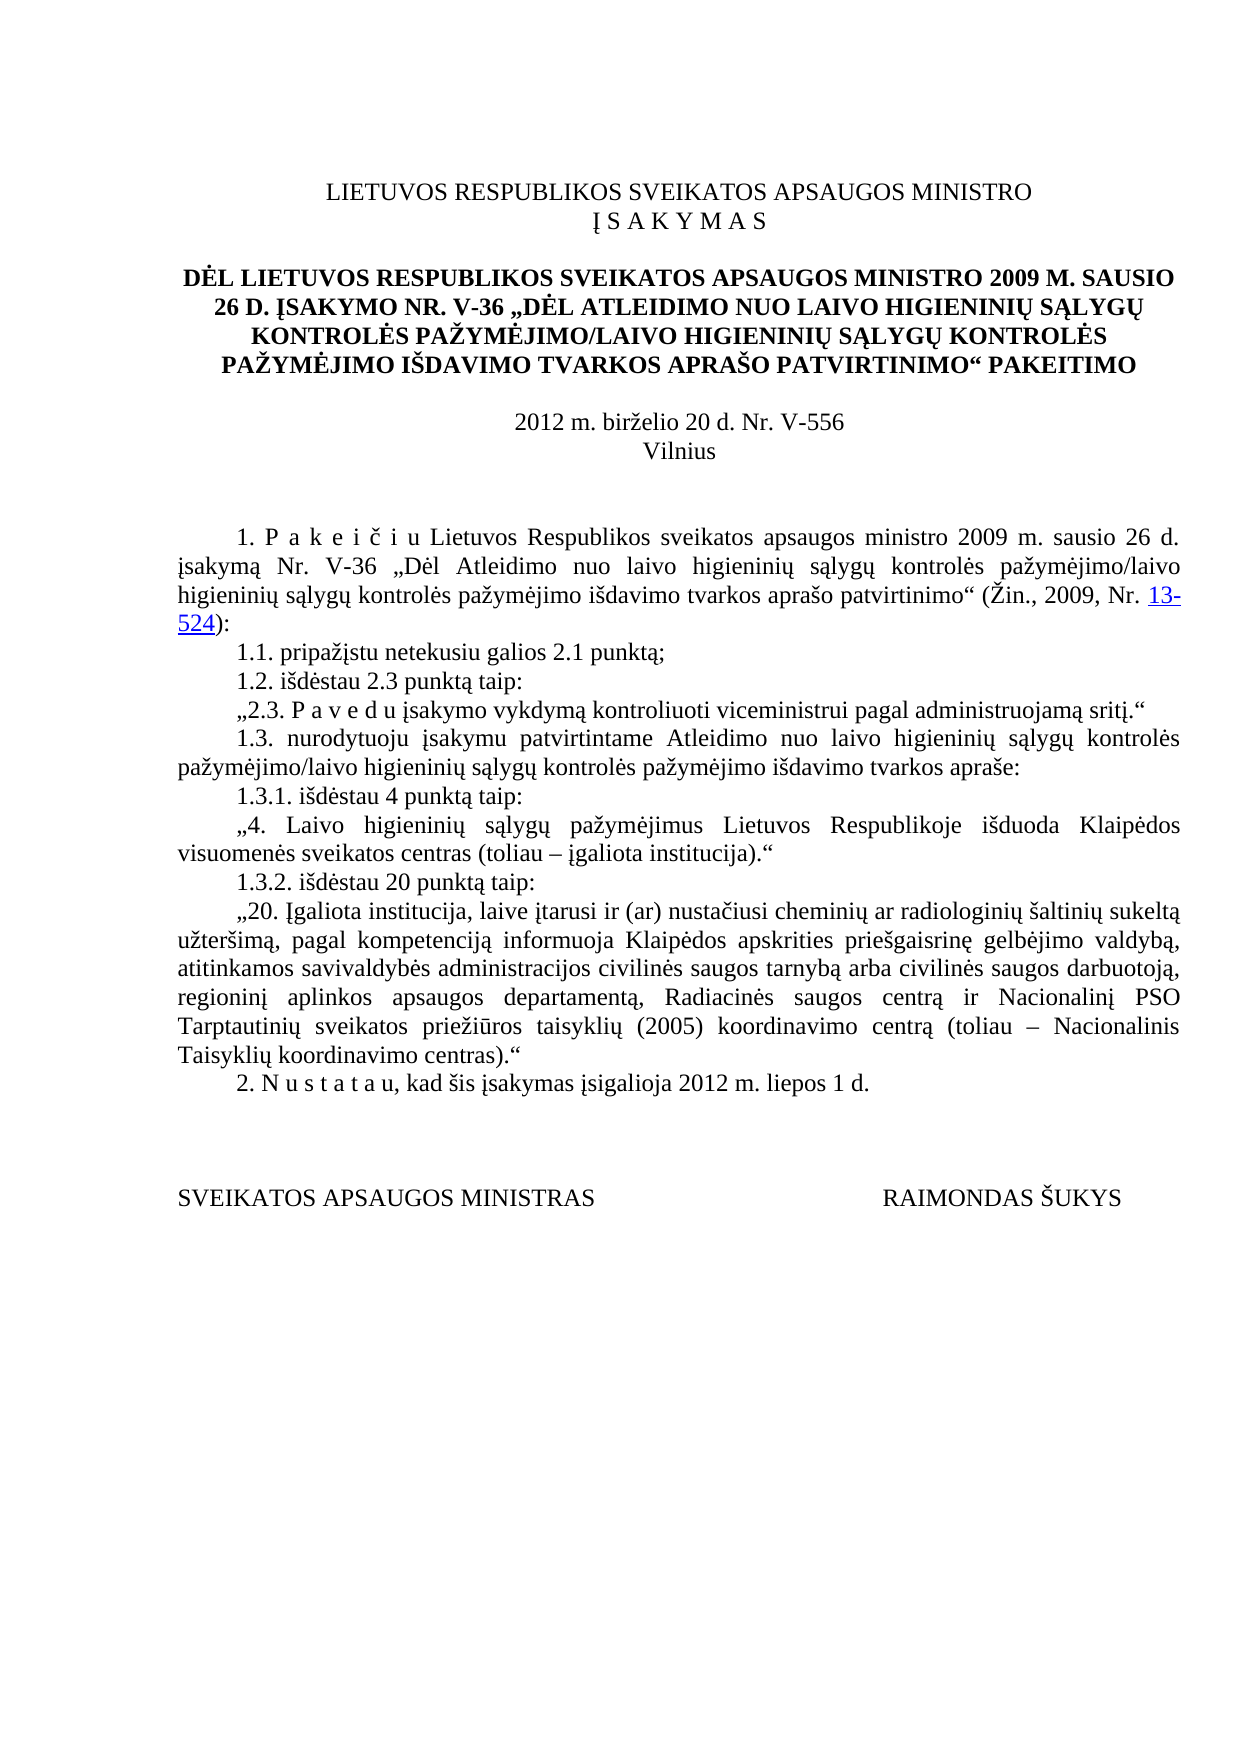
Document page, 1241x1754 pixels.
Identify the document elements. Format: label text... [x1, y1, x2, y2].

text 2. N u s t a t a u, kad šis įsakymas įsigalioja 2012 m. liepos 1 d. [177, 1068, 1181, 1097]
text Vilnius [177, 436, 1181, 465]
text SVEIKATOS APSAUGOS MINISTRAS RAIMONDAS ŠUKYS [177, 1183, 1181, 1212]
text LIETUVOS RESPUBLIKOS SVEIKATOS APSAUGOS MINISTRO [177, 177, 1181, 206]
text „4. Laivo higieninių sąlygų pažymėjimus Lietuvos Respublikoje išduoda Klaipėdos visuomenės sveikatos centras (toliau – įgaliota institucija).“ [177, 810, 1181, 867]
text DĖL LIETUVOS RESPUBLIKOS SVEIKATOS APSAUGOS MINISTRO 2009 M. SAUSIO 26 D. ĮSAKYMO Nr. V-36 „DĖL ATLEIDIMO NUO LAIVO HIGIENINIŲ SĄLYGŲ KONTROLĖS PAŽYMĖJIMO/LAIVO HIGIENINIŲ SĄLYGŲ KONTROLĖS PAŽYMĖJIMO IŠDAVIMO TVARKOS APRAŠO PATVIRTINIMO“ PAKEITIMO [177, 263, 1181, 378]
text 2012 m. birželio 20 d. Nr. V-556 [177, 407, 1181, 436]
text 1.3.1. išdėstau 4 punktą taip: [177, 781, 1181, 810]
text Į S A K Y M A S [177, 206, 1181, 235]
text 1. P a k e i č i u Lietuvos Respublikos sveikatos apsaugos ministro 2009 m. sausio 26 d. įsakymą Nr. V-36 „Dėl Atleidimo nuo laivo higieninių sąlygų kontrolės pažymėjimo/laivo higieninių sąlygų kontrolės pažymėjimo išdavimo tvarkos aprašo patvirtinimo“ (Žin., 2009, Nr. 13-524): [177, 522, 1181, 637]
text 1.1. pripažįstu netekusiu galios 2.1 punktą; [177, 637, 1181, 666]
text „20. Įgaliota institucija, laive įtarusi ir (ar) nustačiusi cheminių ar radiologinių šaltinių sukeltą užteršimą, pagal kompetenciją informuoja Klaipėdos apskrities priešgaisrinę gelbėjimo valdybą, atitinkamos savivaldybės administracijos civilinės saugos tarnybą arba civilinės saugos darbuotoją, regioninį aplinkos apsaugos departamentą, Radiacinės saugos centrą ir Nacionalinį PSO Tarptautinių sveikatos priežiūros taisyklių (2005) koordinavimo centrą (toliau – Nacionalinis Taisyklių koordinavimo centras).“ [177, 896, 1181, 1068]
text „2.3. P a v e d u įsakymo vykdymą kontroliuoti viceministrui pagal administruojamą sritį.“ [177, 695, 1181, 723]
text 1.3.2. išdėstau 20 punktą taip: [177, 867, 1181, 896]
text 1.2. išdėstau 2.3 punktą taip: [177, 666, 1181, 695]
text 1.3. nurodytuoju įsakymu patvirtintame Atleidimo nuo laivo higieninių sąlygų kontrolės pažymėjimo/laivo higieninių sąlygų kontrolės pažymėjimo išdavimo tvarkos apraše: [177, 723, 1181, 781]
